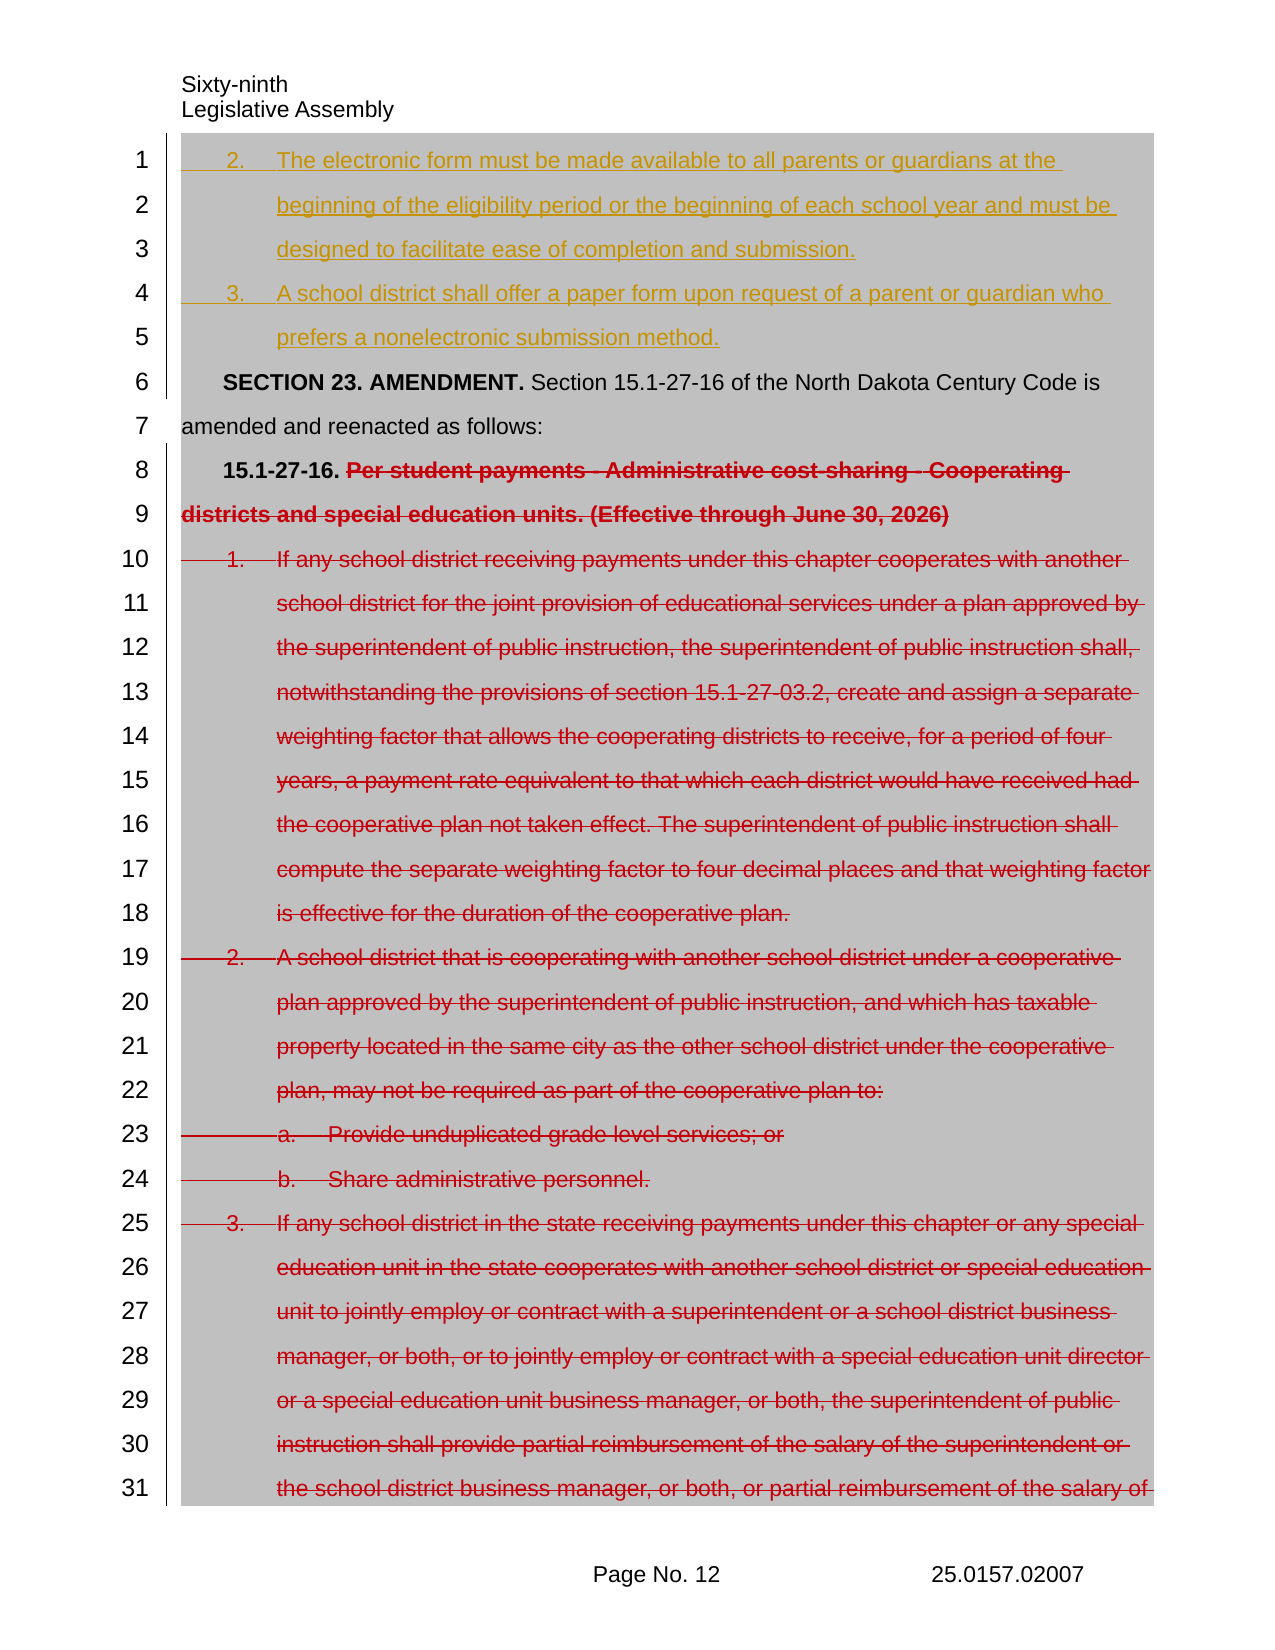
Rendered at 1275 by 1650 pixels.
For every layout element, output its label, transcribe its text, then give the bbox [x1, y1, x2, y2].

text 2. The electronic form must be made available to all parents or guardians at the beginning of the eligibility period or the beginning of each school year and must be designed to facilitate ease of completion and submission. [181, 133, 1154, 266]
text SECTION 23. AMENDMENT. Section 15.1‑27‑16 of the North Dakota Century Code is amended and reenacted as follows: [181, 355, 1154, 443]
subtitle 15.1‑27‑16. Per student payments ‑ Cooperating districts. [181, 443, 1154, 532]
text 3. A school district shall offer a paper form upon request of a parent or guardian who prefers a nonelectronic submission method. [181, 266, 1154, 355]
